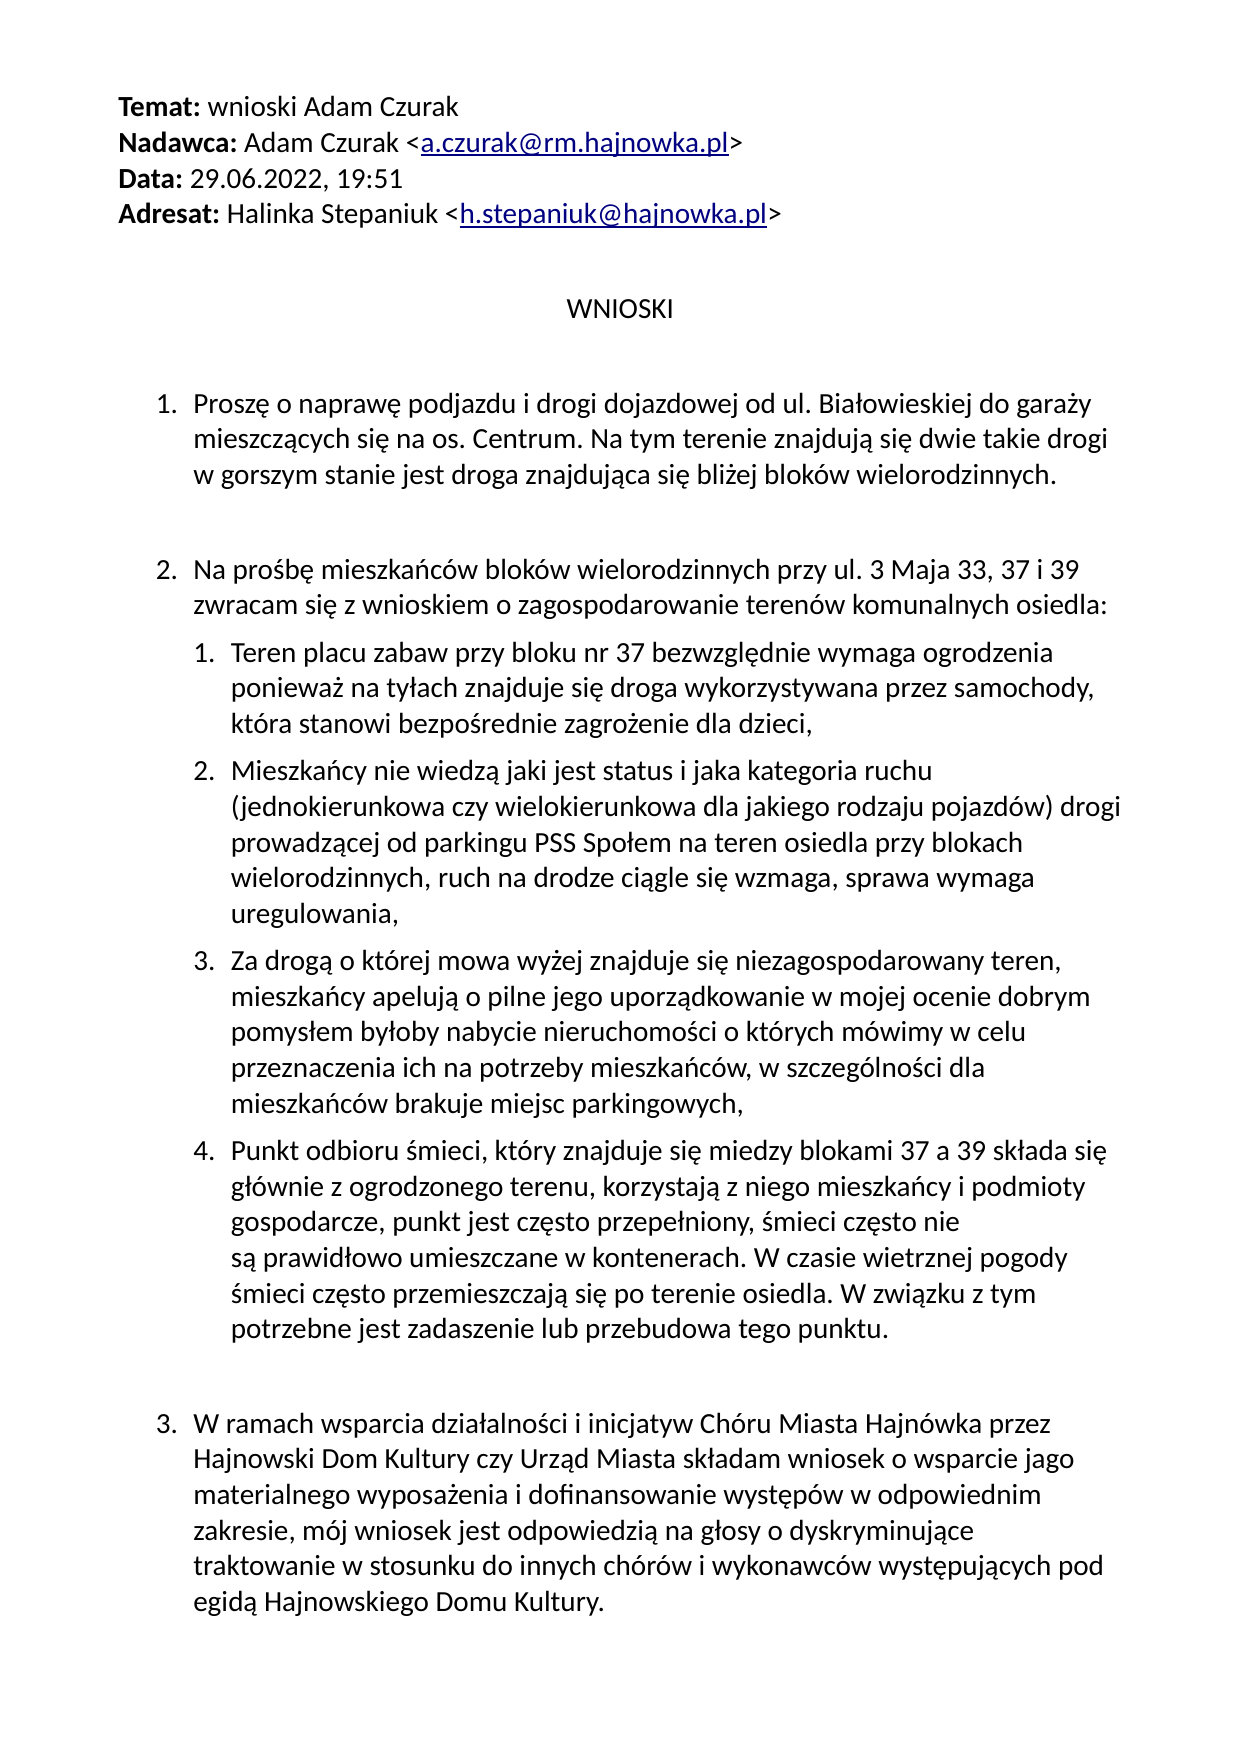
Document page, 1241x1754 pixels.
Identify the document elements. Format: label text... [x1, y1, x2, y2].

list Mieszkańcy nie wiedzą jaki jest status i jaka kategoria ruchu (jednokierunkowa czy wielokierunkowa dla jakiego rodzaju pojazdów) drogi prowadzącej od parkingu PSS Społem na teren osiedla przy blokach wielorodzinnych, ruch na drodze ciągle się wzmaga, sprawa wymaga uregulowania, [193, 752, 1122, 931]
list Za drogą o której mowa wyżej znajduje się niezagospodarowany teren, mieszkańcy apelują o pilne jego uporządkowanie w mojej ocenie dobrym pomysłem byłoby nabycie nieruchomości o których mówimy w celu przeznaczenia ich na potrzeby mieszkańców, w szczególności dla mieszkańców brakuje miejsc parkingowych, [193, 942, 1122, 1120]
text Data: 29.06.2022, 19:51 [118, 160, 1122, 195]
text Nadawca: Adam Czurak <a.czurak@rm.hajnowka.pl> [118, 124, 1122, 160]
list Na prośbę mieszkańców bloków wielorodzinnych przy ul. 3 Maja 33, 37 i 39 zwracam się z wnioskiem o zagospodarowanie terenów komunalnych osiedla: [156, 551, 1122, 622]
list Proszę o naprawę podjazdu i drogi dojazdowej od ul. Białowieskiej do garaży mieszczących się na os. Centrum. Na tym terenie znajdują się dwie takie drogi w gorszym stanie jest droga znajdująca się bliżej bloków wielorodzinnych. [156, 385, 1122, 492]
text Temat: wnioski Adam Czurak [118, 88, 1122, 124]
list Teren placu zabaw przy bloku nr 37 bezwzględnie wymaga ogrodzenia ponieważ na tyłach znajduje się droga wykorzystywana przez samochody, która stanowi bezpośrednie zagrożenie dla dzieci, [193, 634, 1122, 741]
text WNIOSKI [118, 290, 1122, 326]
list Punkt odbioru śmieci, który znajduje się miedzy blokami 37 a 39 składa się głównie z ogrodzonego terenu, korzystają z niego mieszkańcy i podmioty gospodarcze, punkt jest często przepełniony, śmieci często nie są prawidłowo umieszczane w kontenerach. W czasie wietrznej pogody śmieci często przemieszczają się po terenie osiedla. W związku z tym potrzebne jest zadaszenie lub przebudowa tego punktu. [193, 1132, 1122, 1346]
list W ramach wsparcia działalności i inicjatyw Chóru Miasta Hajnówka przez Hajnowski Dom Kultury czy Urząd Miasta składam wniosek o wsparcie jago materialnego wyposażenia i dofinansowanie występów w odpowiednim zakresie, mój wniosek jest odpowiedzią na głosy o dyskryminujące traktowanie w stosunku do innych chórów i wykonawców występujących pod egidą Hajnowskiego Domu Kultury. [156, 1405, 1122, 1619]
text Adresat: Halinka Stepaniuk <h.stepaniuk@hajnowka.pl> [118, 195, 1122, 231]
